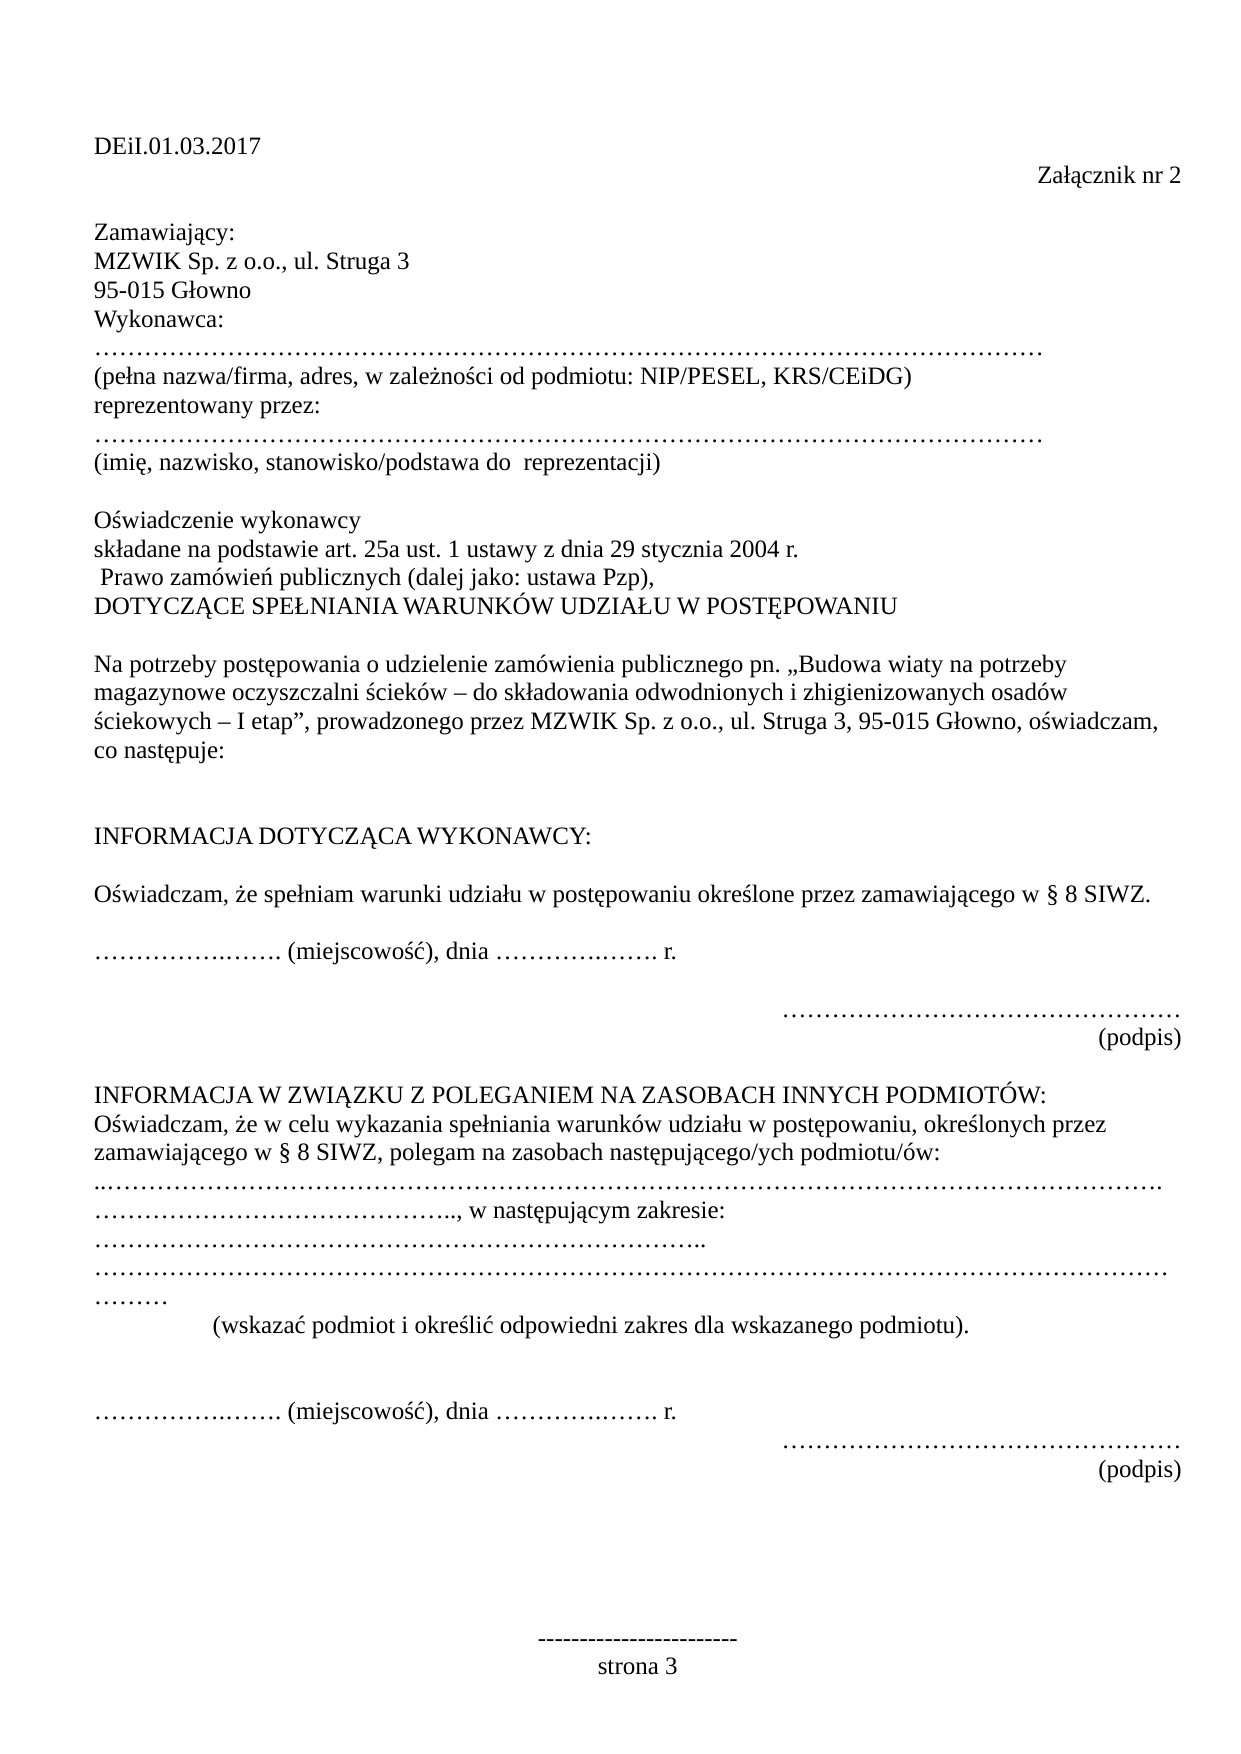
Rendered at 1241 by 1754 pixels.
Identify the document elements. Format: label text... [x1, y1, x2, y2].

text Oświadczam, że spełniam warunki udziału w postępowaniu określone przez zamawiającego w § 8 SIWZ. [94, 879, 1181, 907]
text …………….……. (miejscowość), dnia ………….……. r. [94, 936, 1181, 965]
text DOTYCZĄCE SPEŁNIANIA WARUNKÓW UDZIAŁU W POSTĘPOWANIU [94, 591, 1181, 649]
text ………………………………………… [94, 994, 1181, 1022]
text ………………………………………………………………………………………………………………………… [94, 1252, 1181, 1310]
text …………………………………………………………………………………………………… [94, 332, 1181, 361]
text MZWIK Sp. z o.o., ul. Struga 3 [94, 246, 1181, 275]
text INFORMACJA DOTYCZĄCA WYKONAWCY: [94, 821, 1181, 850]
text Oświadczenie wykonawcy [94, 505, 1181, 534]
text Na potrzeby postępowania o udzielenie zamówienia publicznego pn. „Budowa wiaty na potrzeby magazynowe oczyszczalni ścieków – do składowania odwodnionych i zhigienizowanych osadów ściekowych – I etap”, prowadzonego przez MZWIK Sp. z o.o., ul. Struga 3, 95-015 Głowno, oświadczam, co następuje: [94, 649, 1181, 764]
text DEiI.01.03.2017 [94, 131, 1181, 160]
text ..……………………………………………………………………………………………………………….…………………………………….., w następującym zakresie: ……………………………………………………………….. [94, 1166, 1181, 1252]
text Wykonawca: [94, 304, 1181, 332]
text składane na podstawie art. 25a ust. 1 ustawy z dnia 29 stycznia 2004 r. [94, 534, 1181, 562]
text reprezentowany przez: [94, 390, 1181, 419]
text (imię, nazwisko, stanowisko/podstawa do reprezentacji) [94, 447, 1181, 476]
text INFORMACJA W ZWIĄZKU Z POLEGANIEM NA ZASOBACH INNYCH PODMIOTÓW: [94, 1080, 1181, 1109]
text 95-015 Głowno [94, 275, 1181, 304]
text (wskazać podmiot i określić odpowiedni zakres dla wskazanego podmiotu). [94, 1310, 1181, 1339]
text Załącznik nr 2 [94, 160, 1181, 189]
text …………………………………………………………………………………………………… [94, 419, 1181, 447]
text (podpis) [94, 1022, 1181, 1051]
text …………….……. (miejscowość), dnia ………….……. r. [94, 1396, 1181, 1425]
text (podpis) [94, 1454, 1181, 1482]
text Oświadczam, że w celu wykazania spełniania warunków udziału w postępowaniu, określonych przez zamawiającego w § 8 SIWZ, polegam na zasobach następującego/ych podmiotu/ów: [94, 1109, 1181, 1166]
text ………………………………………… [94, 1425, 1181, 1454]
text (pełna nazwa/firma, adres, w zależności od podmiotu: NIP/PESEL, KRS/CEiDG) [94, 361, 1181, 390]
text Zamawiający: [94, 217, 1181, 246]
text Prawo zamówień publicznych (dalej jako: ustawa Pzp), [94, 562, 1181, 591]
